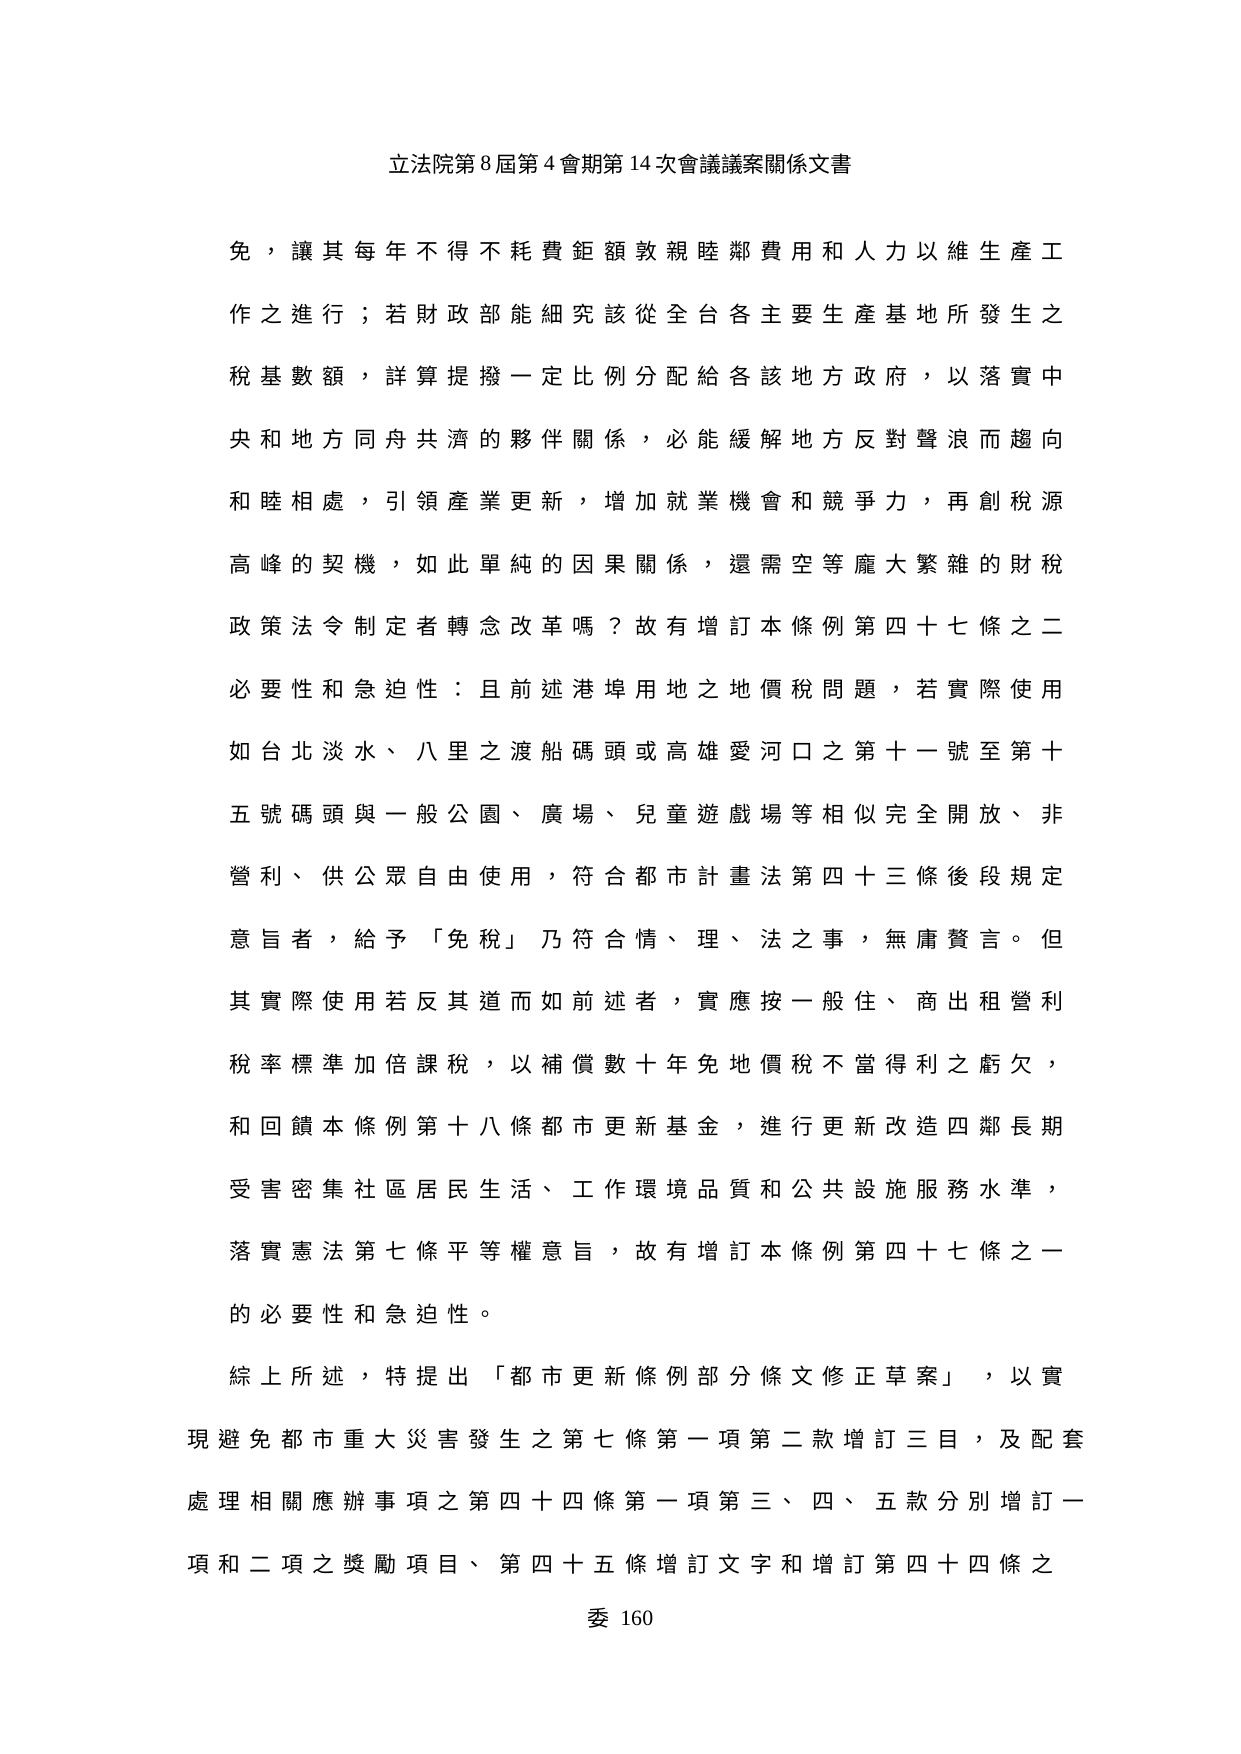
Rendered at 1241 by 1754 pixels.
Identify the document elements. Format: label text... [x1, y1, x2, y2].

text 免，讓其每年不得不耗費鉅額敦親睦鄰費用和人力以維生產工作之進行；若財政部能細究該從全台各主要生產基地所發生之稅基數額，詳算提撥一定比例分配給各該地方政府，以落實中央和地方同舟共濟的夥伴關係，必能緩解地方反對聲浪而趨向和睦相處，引領產業更新，增加就業機會和競爭力，再創稅源高峰的契機，如此單純的因果關係，還需空等龐大繁雜的財稅政策法令制定者轉念改革嗎？故有增訂本條例第四十七條之二必要性和急迫性：且前述港埠用地之地價稅問題，若實際使用如台北淡水、八里之渡船碼頭或高雄愛河口之第十一號至第十五號碼頭與一般公園、廣場、兒童遊戲場等相似完全開放、非營利、供公眾自由使用，符合都市計畫法第四十三條後段規定意旨者，給予「免稅」乃符合情、理、法之事，無庸贅言。但其實際使用若反其道而如前述者，實應按一般住、商出租營利稅率標準加倍課稅，以補償數十年免地價稅不當得利之虧欠，和回饋本條例第十八條都市更新基金，進行更新改造四鄰長期受害密集社區居民生活、工作環境品質和公共設施服務水準，落實憲法第七條平等權意旨，故有增訂本條例第四十七條之一的必要性和急迫性。 [173, 219, 1089, 1344]
text 綜上所述，特提出「都市更新條例部分條文修正草案」，以實現避免都市重大災害發生之第七條第一項第二款增訂三目，及配套處理相關應辦事項之第四十四條第一項第三、四、五款分別增訂一項和二項之獎勵項目、第四十五條增訂文字和增訂第四十四條之 [173, 1344, 1089, 1594]
